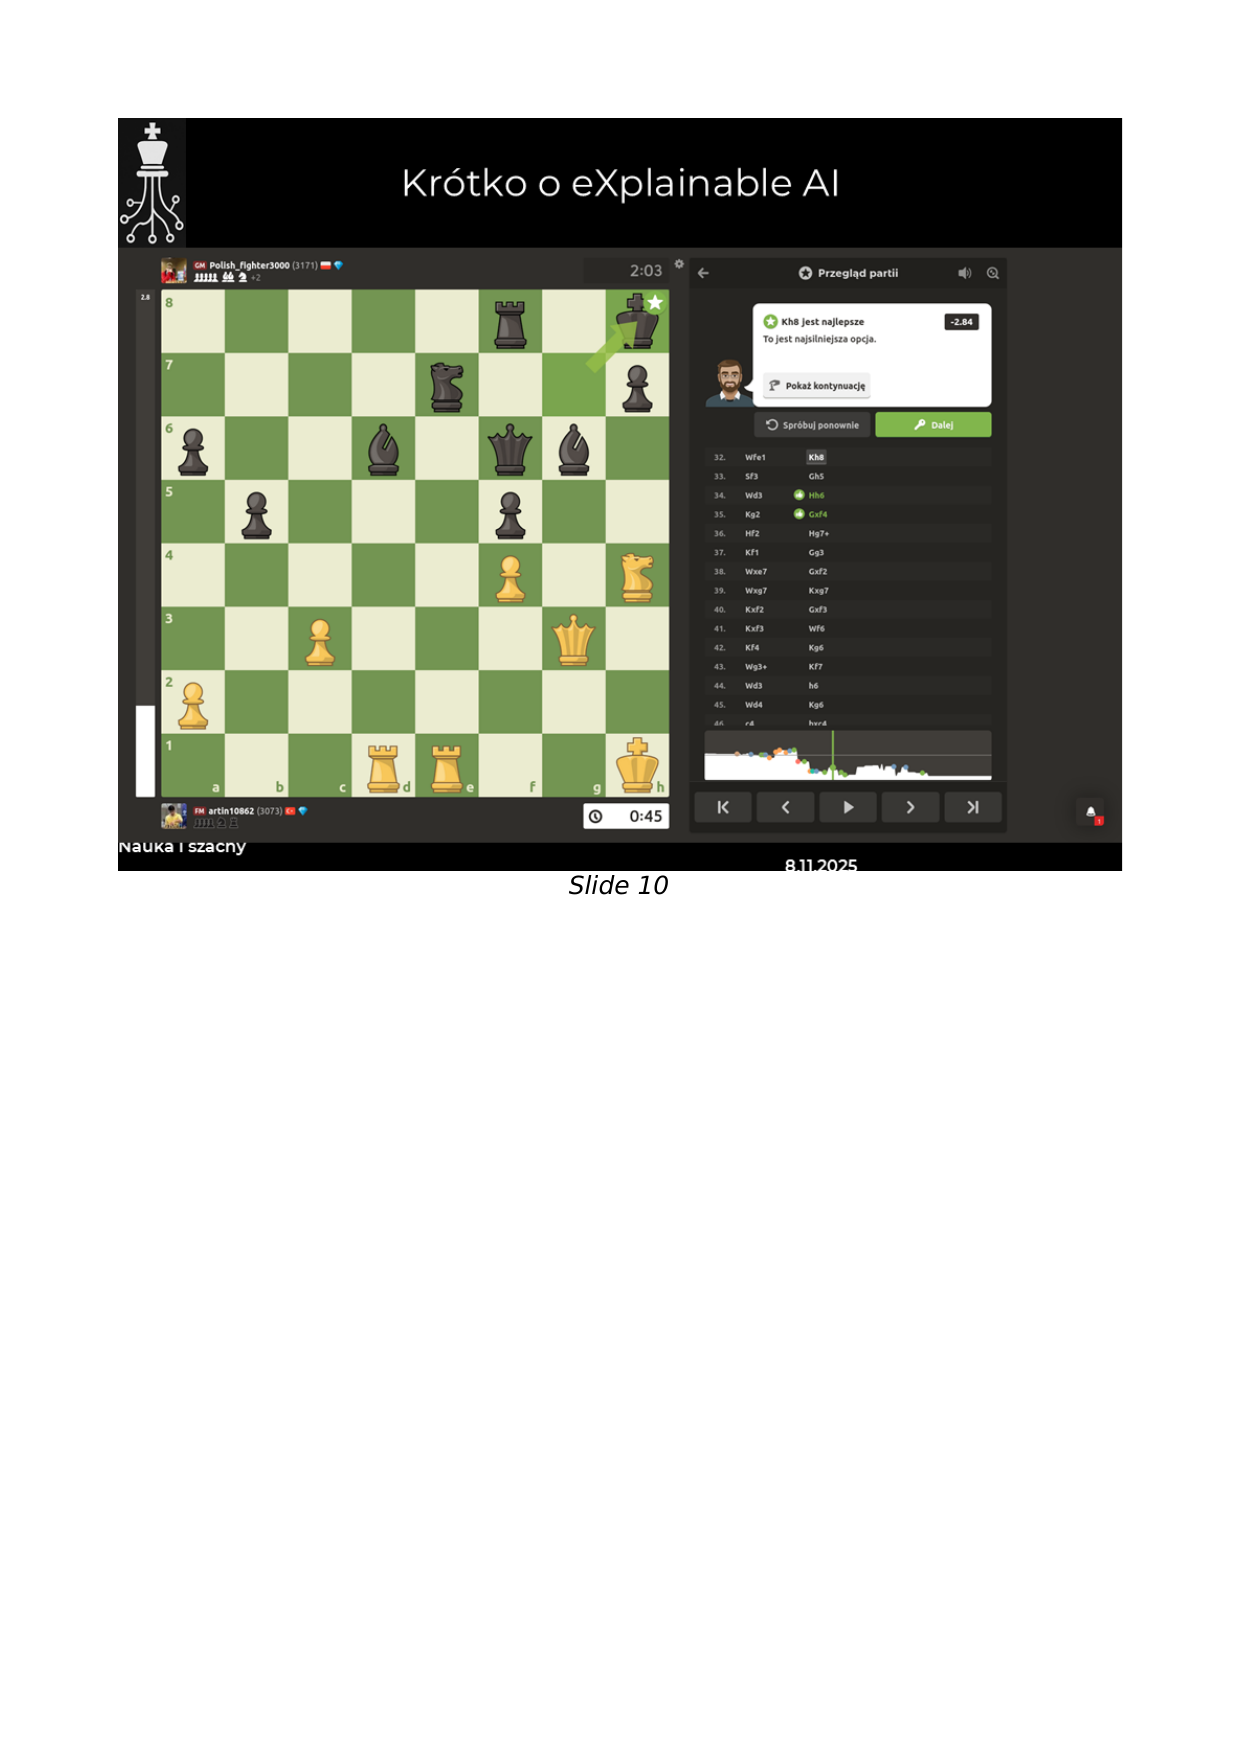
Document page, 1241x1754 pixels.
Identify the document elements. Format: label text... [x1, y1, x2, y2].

text Slide 10 [118, 871, 1122, 900]
picture [118, 118, 1123, 871]
